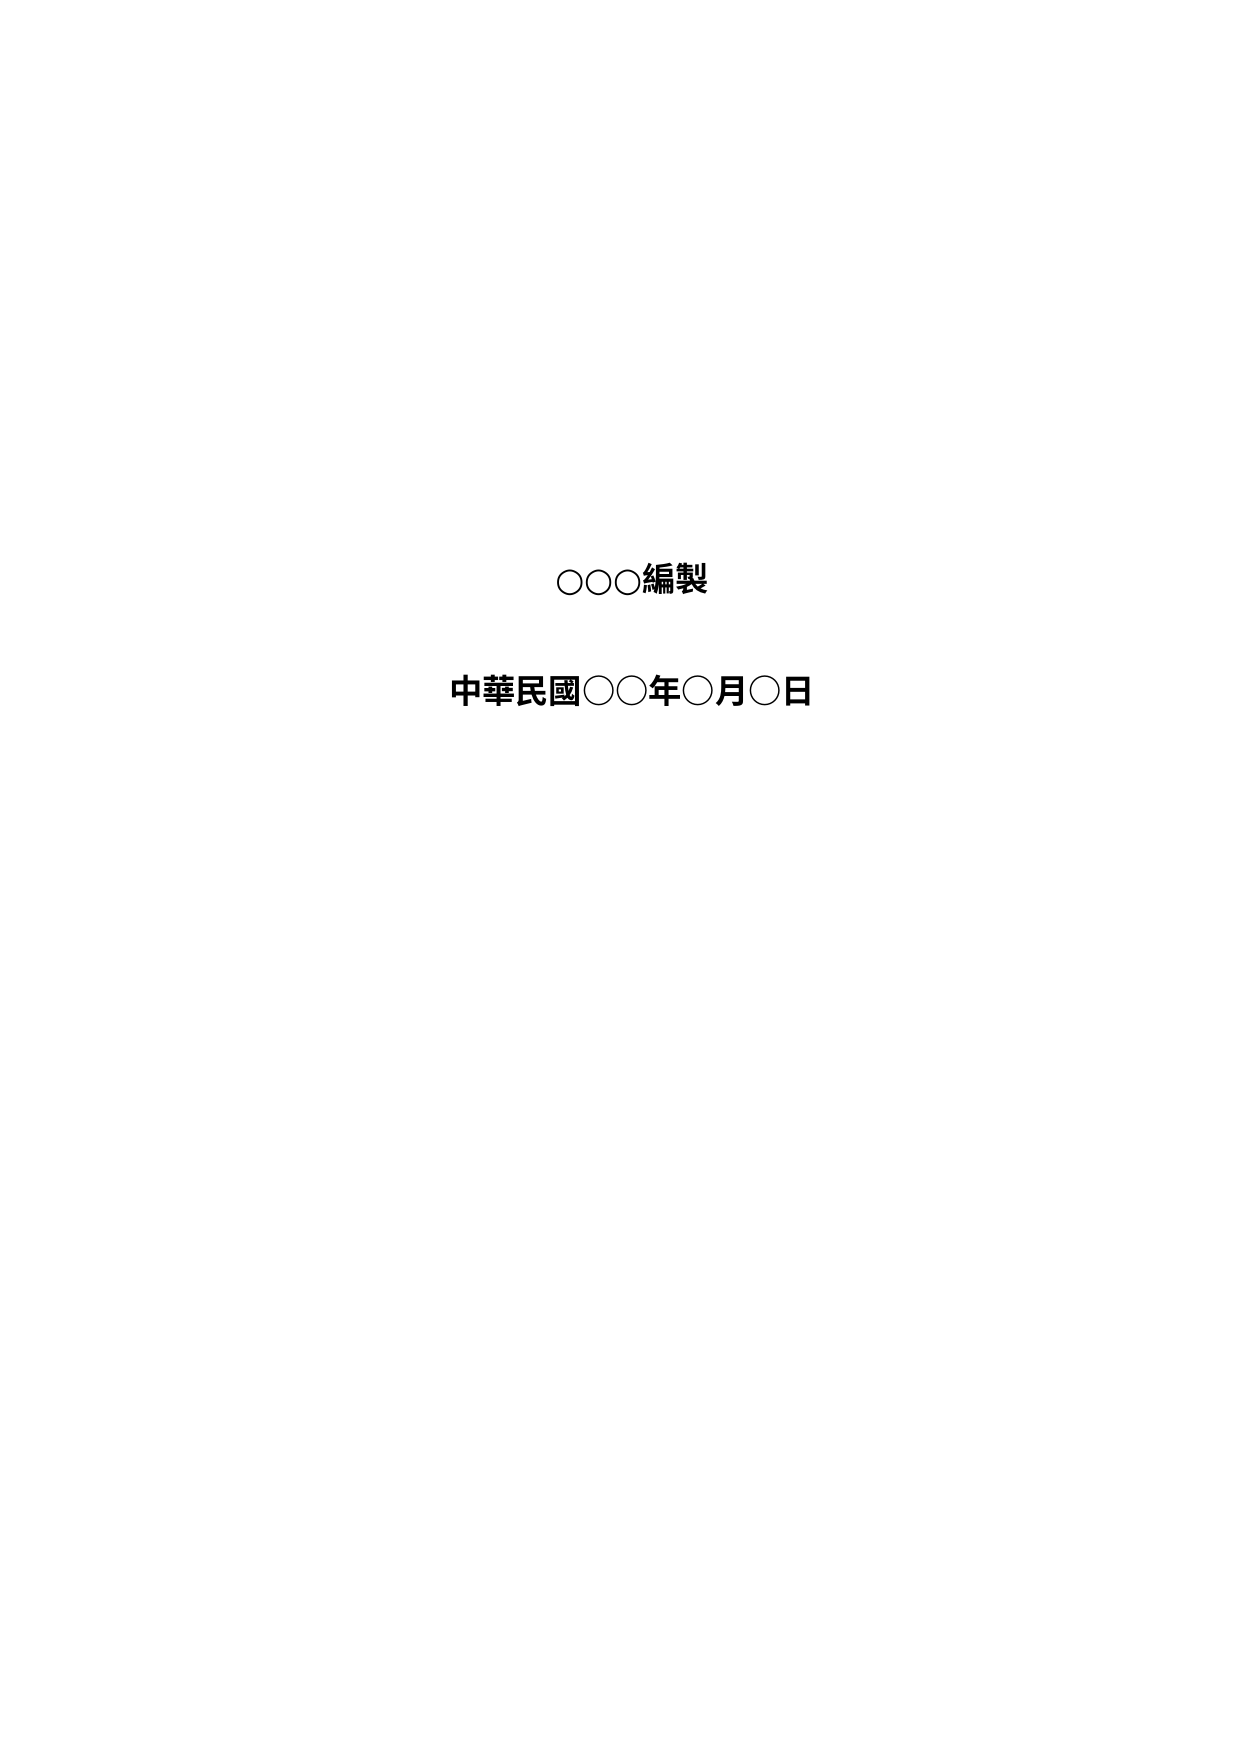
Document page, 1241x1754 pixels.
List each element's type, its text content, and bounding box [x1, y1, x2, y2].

text ○○○編製 [142, 539, 1122, 614]
text 中華民國○○年○月○日 [142, 652, 1122, 727]
